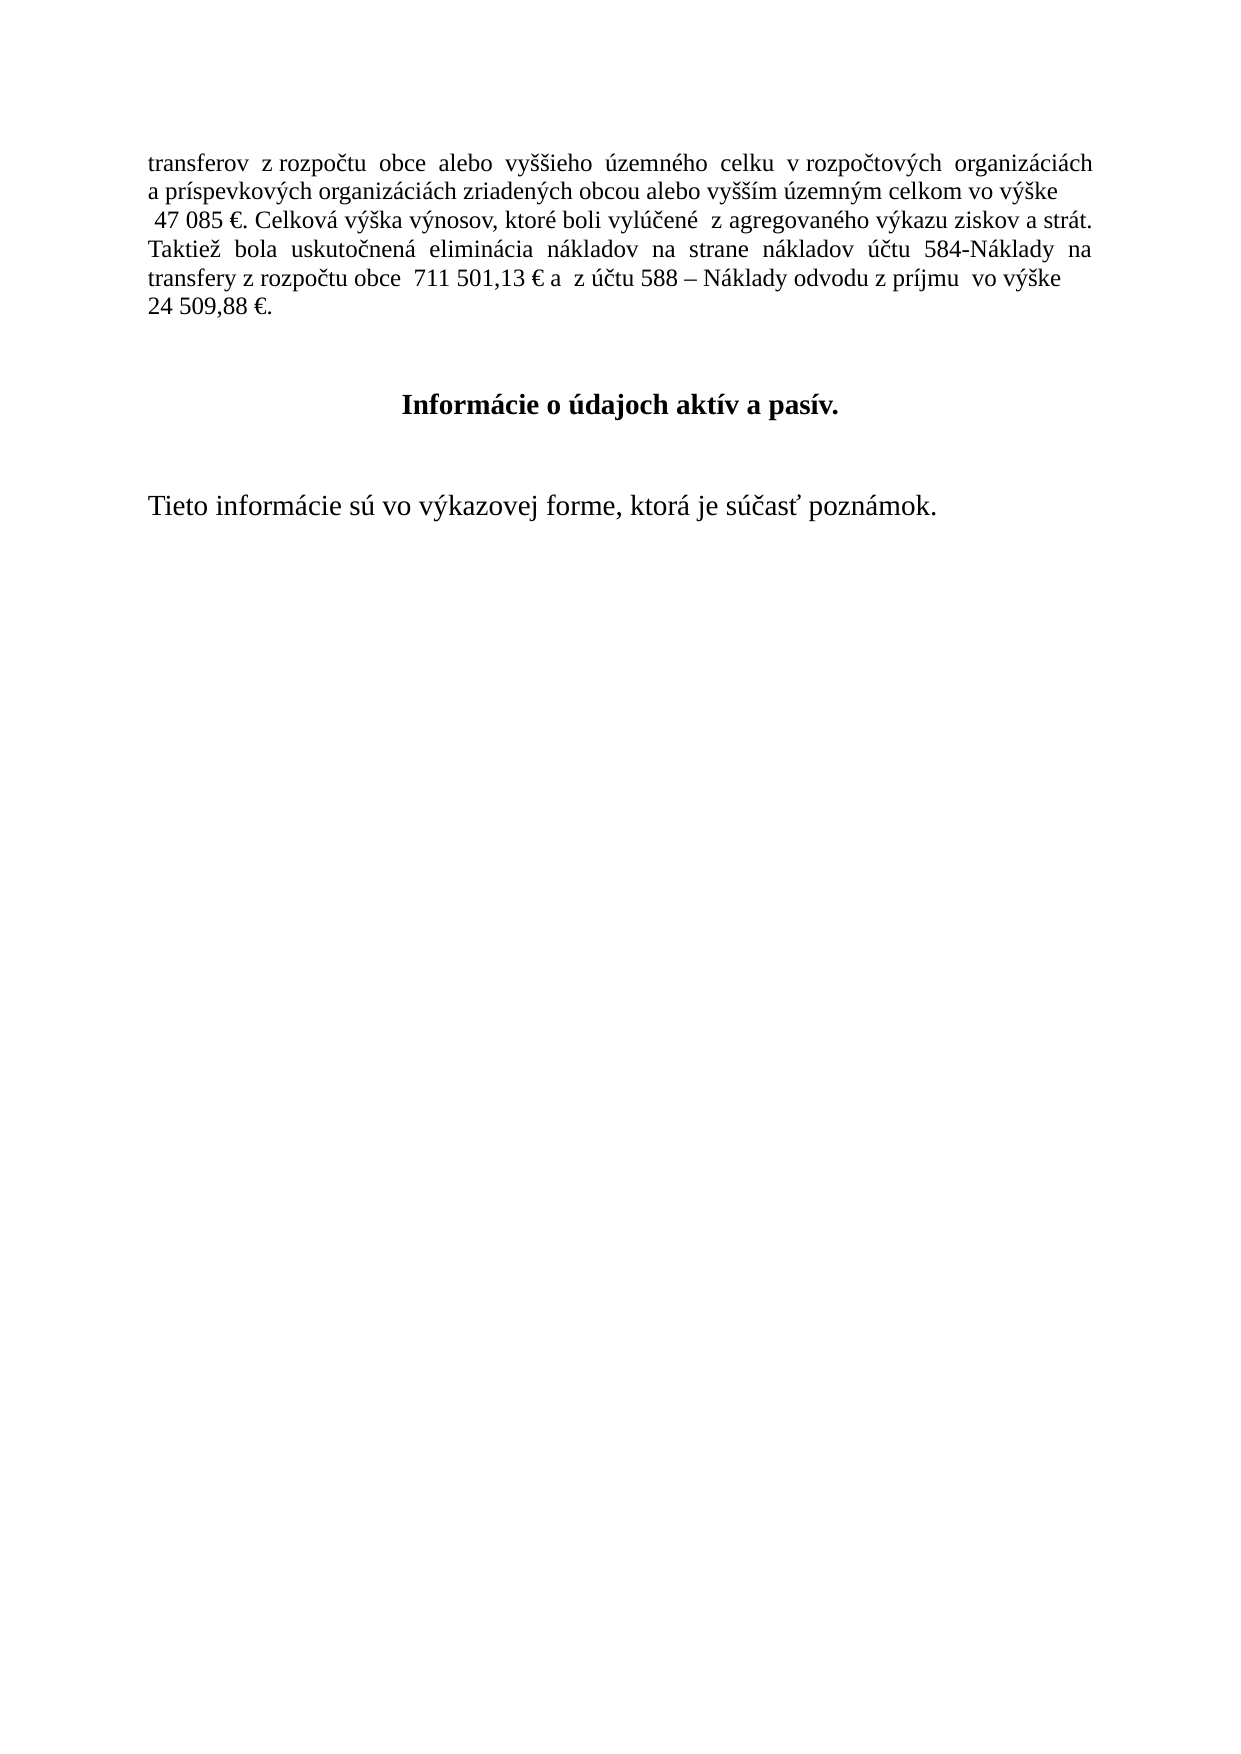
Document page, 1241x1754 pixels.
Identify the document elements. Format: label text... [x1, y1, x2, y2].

text Informácie o údajoch aktív a pasív. [148, 387, 1093, 421]
text Tieto informácie sú vo výkazovej forme, ktorá je súčasť poznámok. [148, 488, 1093, 521]
text 24 509,88 €. [148, 291, 1093, 320]
text 47 085 €. Celková výška výnosov, ktoré boli vylúčené z agregovaného výkazu ziskov a strát. Taktiež bola uskutočnená eliminácia nákladov na strane nákladov účtu 584-Náklady na transfery z rozpočtu obce 711 501,13 € a z účtu 588 – Náklady odvodu z príjmu vo výške [148, 205, 1093, 291]
text transferov z rozpočtu obce alebo vyššieho územného celku v rozpočtových organizáciách a príspevkových organizáciách zriadených obcou alebo vyšším územným celkom vo výške [148, 148, 1093, 205]
